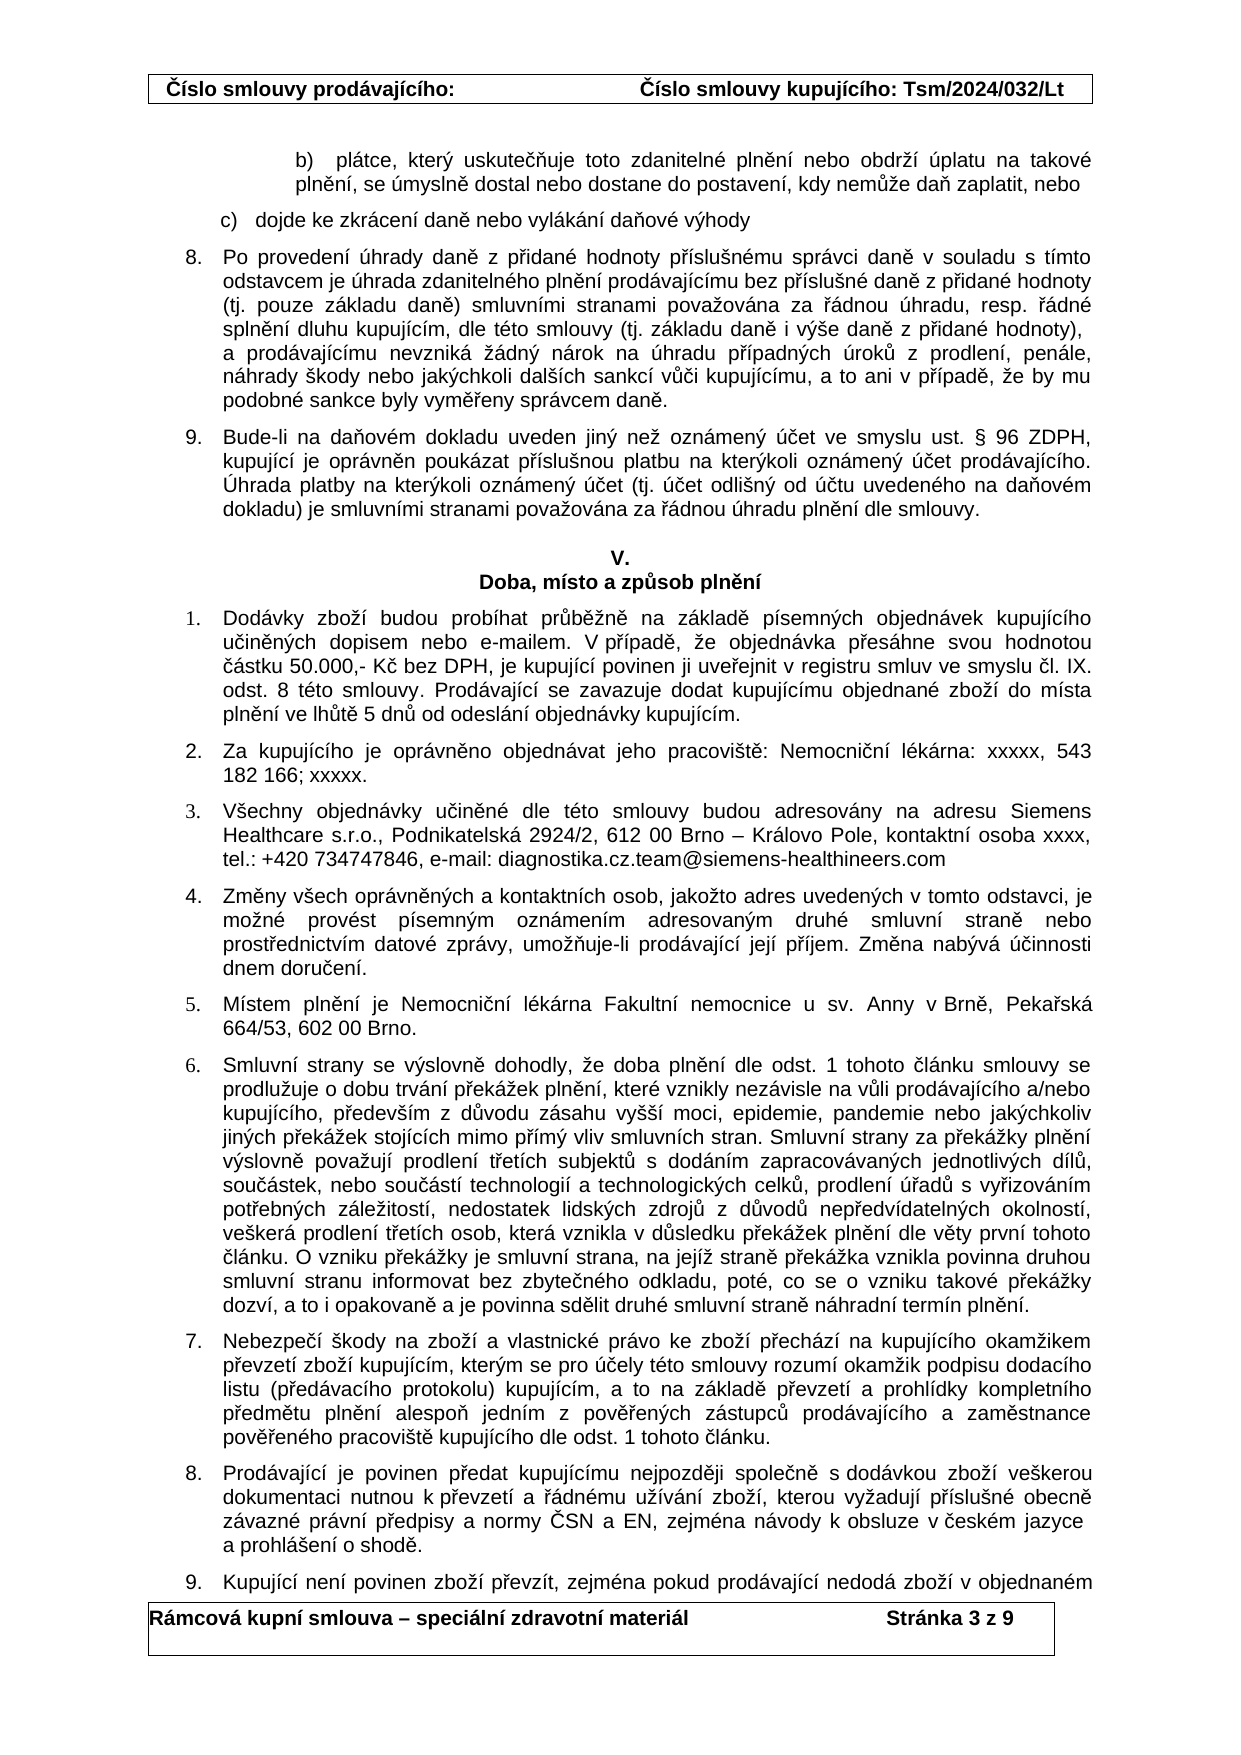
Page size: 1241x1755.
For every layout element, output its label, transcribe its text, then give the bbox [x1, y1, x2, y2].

list Za kupujícího je oprávněno objednávat jeho pracoviště: Nemocniční lékárna: xxxxx, 543 182 166; xxxxx. [185, 738, 1093, 786]
list Po provedení úhrady daně z přidané hodnoty příslušnému správci daně v souladu s tímto odstavcem je úhrada zdanitelného plnění prodávajícímu bez příslušné daně z přidané hodnoty (tj. pouze základu daně) smluvními stranami považována za řádnou úhradu, resp. řádné splnění dluhu kupujícím, dle této smlouvy (tj. základu daně i výše daně z přidané hodnoty), a prodávajícímu nevzniká žádný nárok na úhradu případných úroků z prodlení, penále, náhrady škody nebo jakýchkoli dalších sankcí vůči kupujícímu, a to ani v případě, že by mu podobné sankce byly vyměřeny správcem daně. [185, 244, 1093, 412]
text c) dojde ke zkrácení daně nebo vylákání daňové výhody [148, 208, 1093, 232]
list Nebezpečí škody na zboží a vlastnické právo ke zboží přechází na kupujícího okamžikem převzetí zboží kupujícím, kterým se pro účely této smlouvy rozumí okamžik podpisu dodacího listu (předávacího protokolu) kupujícím, a to na základě převzetí a prohlídky kompletního předmětu plnění alespoň jedním z pověřených zástupců prodávajícího a zaměstnance pověřeného pracoviště kupujícího dle odst. 1 tohoto článku. [185, 1329, 1093, 1449]
list Dodávky zboží budou probíhat průběžně na základě písemných objednávek kupujícího učiněných dopisem nebo e-mailem. V případě, že objednávka přesáhne svou hodnotou částku 50.000,- Kč bez DPH, je kupující povinen ji uveřejnit v registru smluv ve smyslu čl. IX. odst. 8 této smlouvy. Prodávající se zavazuje dodat kupujícímu objednané zboží do místa plnění ve lhůtě 5 dnů od odeslání objednávky kupujícím. [185, 606, 1093, 726]
list Bude-li na daňovém dokladu uveden jiný než oznámený účet ve smyslu ust. § 96 ZDPH, kupující je oprávněn poukázat příslušnou platbu na kterýkoli oznámený účet prodávajícího. Úhrada platby na kterýkoli oznámený účet (tj. účet odlišný od účtu uvedeného na daňovém dokladu) je smluvními stranami považována za řádnou úhradu plnění dle smlouvy. [185, 425, 1093, 521]
list Prodávající je povinen předat kupujícímu nejpozději společně s dodávkou zboží veškerou dokumentaci nutnou k převzetí a řádnému užívání zboží, kterou vyžadují příslušné obecně závazné právní předpisy a normy ČSN a EN, zejména návody k obsluze v českém jazyce a prohlášení o shodě. [185, 1461, 1093, 1557]
list Změny všech oprávněných a kontaktních osob, jakožto adres uvedených v tomto odstavci, je možné provést písemným oznámením adresovaným druhé smluvní straně nebo prostřednictvím datové zprávy, umožňuje-li prodávající její příjem. Změna nabývá účinnosti dnem doručení. [185, 884, 1093, 979]
list Kupující není povinen zboží převzít, zejména pokud prodávající nedodá zboží v objednaném [185, 1569, 1093, 1593]
list Smluvní strany se výslovně dohodly, že doba plnění dle odst. 1 tohoto článku smlouvy se prodlužuje o dobu trvání překážek plnění, které vznikly nezávisle na vůli prodávajícího a/nebo kupujícího, především z důvodu zásahu vyšší moci, epidemie, pandemie nebo jakýchkoliv jiných překážek stojících mimo přímý vliv smluvních stran. Smluvní strany za překážky plnění výslovně považují prodlení třetích subjektů s dodáním zapracovávaných jednotlivých dílů, součástek, nebo součástí technologií a technologických celků, prodlení úřadů s vyřizováním potřebných záležitostí, nedostatek lidských zdrojů z důvodů nepředvídatelných okolností, veškerá prodlení třetích osob, která vznikla v důsledku překážek plnění dle věty první tohoto článku. O vzniku překážky je smluvní strana, na jejíž straně překážka vznikla povinna druhou smluvní stranu informovat bez zbytečného odkladu, poté, co se o vzniku takové překážky dozví, a to i opakovaně a je povinna sdělit druhé smluvní straně náhradní termín plnění. [185, 1053, 1093, 1316]
subtitle Doba, místo a způsob plnění [148, 569, 1093, 593]
text b) plátce, který uskutečňuje toto zdanitelné plnění nebo obdrží úplatu na takové plnění, se úmyslně dostal nebo dostane do postavení, kdy nemůže daň zaplatit, nebo [295, 148, 1093, 196]
text V. [148, 546, 1093, 569]
list Všechny objednávky učiněné dle této smlouvy budou adresovány na adresu Siemens Healthcare s.r.o., Podnikatelská 2924/2, 612 00 Brno – Královo Pole, kontaktní osoba xxxx, tel.: +420 734747846, e-mail: diagnostika.cz.team@siemens-healthineers.com [185, 799, 1093, 871]
list Místem plnění je Nemocniční lékárna Fakultní nemocnice u sv. Anny v Brně, Pekařská 664/53, 602 00 Brno. [185, 992, 1093, 1040]
